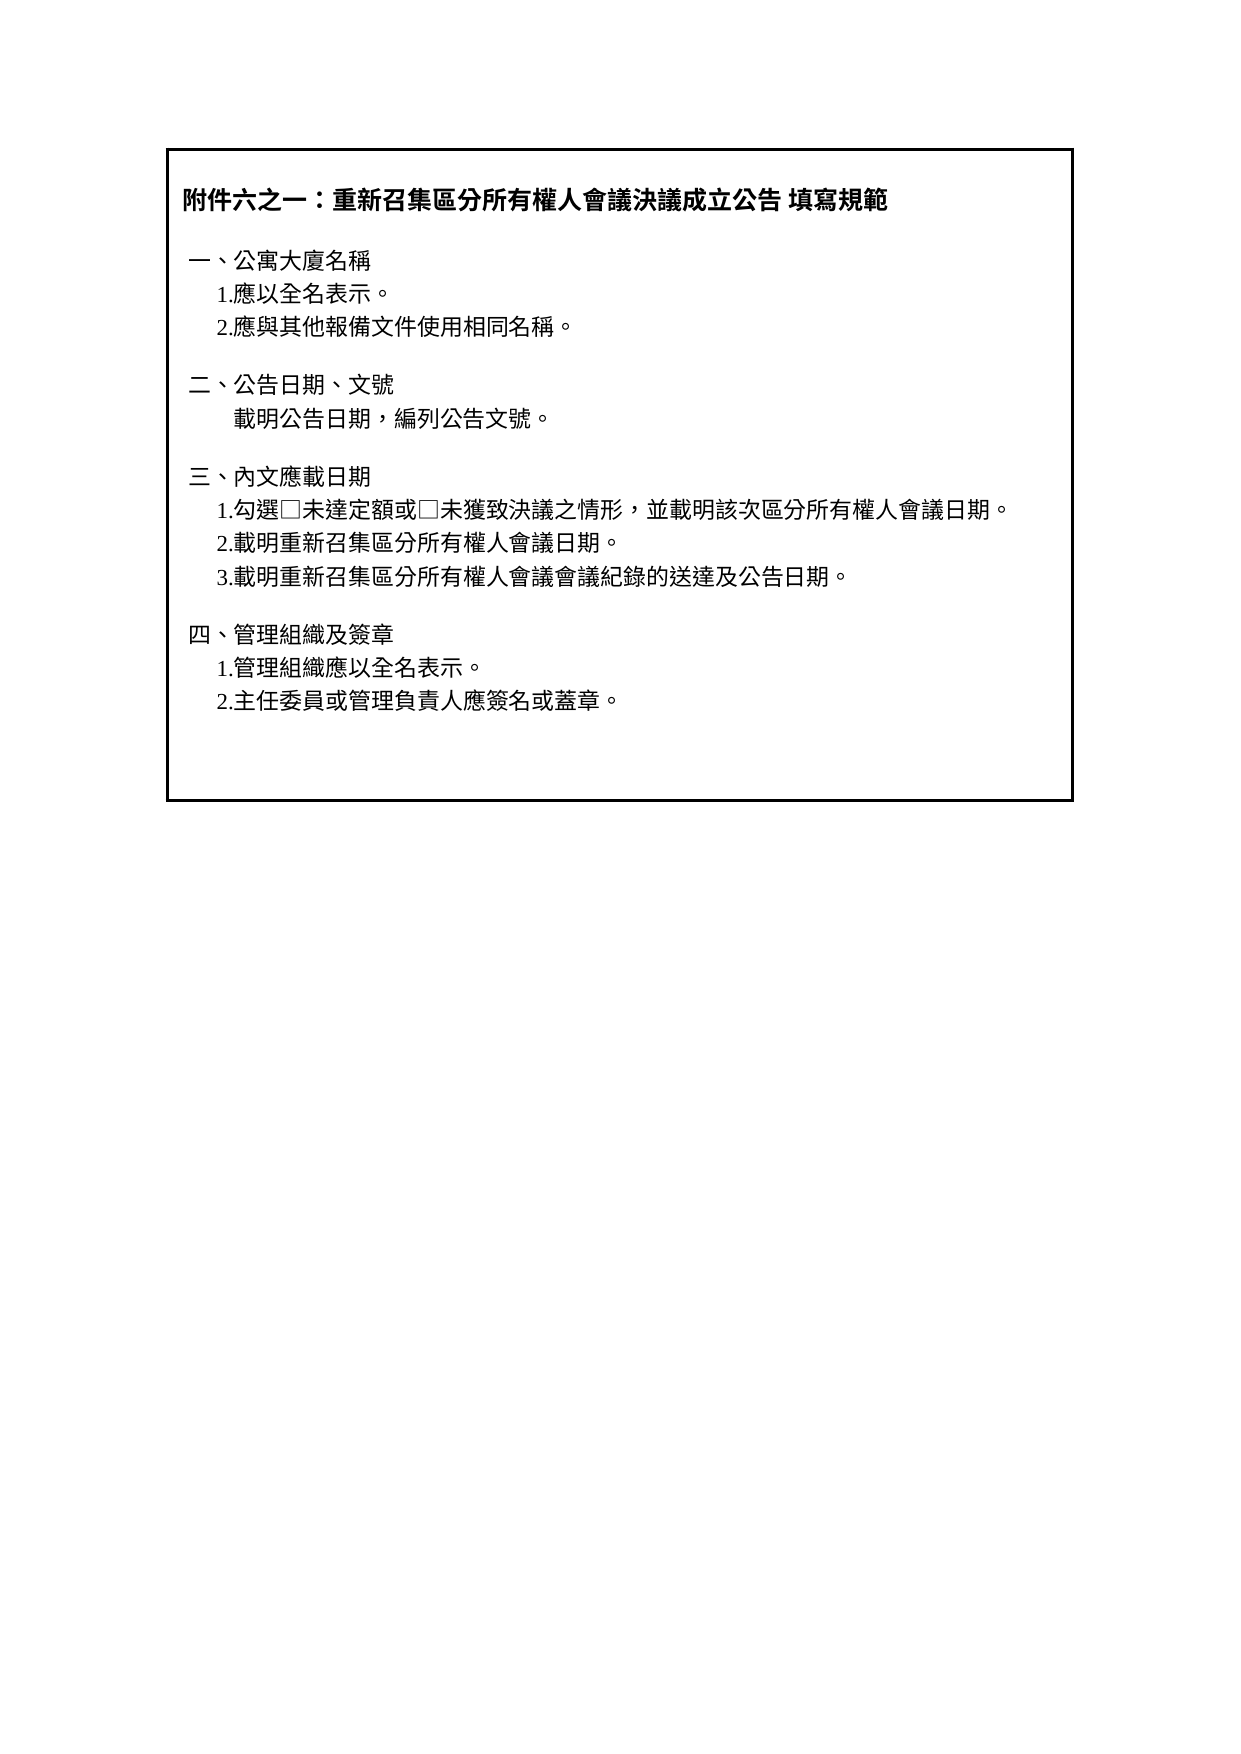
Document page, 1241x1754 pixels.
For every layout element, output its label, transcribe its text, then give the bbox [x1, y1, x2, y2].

table_header 附件六之一：重新召集區分所有權人會議決議成立公告 填寫規範 一、公寓大廈名稱 1.應以全名表示。 2.應與其他報備文件使用相同名稱。 二、公告日期、文號 載明公告日期，編列公告文號。 三、內文應載日期 1.勾選□未達定額或□未獲致決議之情形，並載明該次區分所有權人會議日期。 2.載明重新召集區分所有權人會議日期。 3.載明重新召集區分所有權人會議會議紀錄的送達及公告日期。 四、管理組織及簽章 1.管理組織應以全名表示。 2.主任委員或管理負責人應簽名或蓋章。 [169, 151, 1071, 799]
